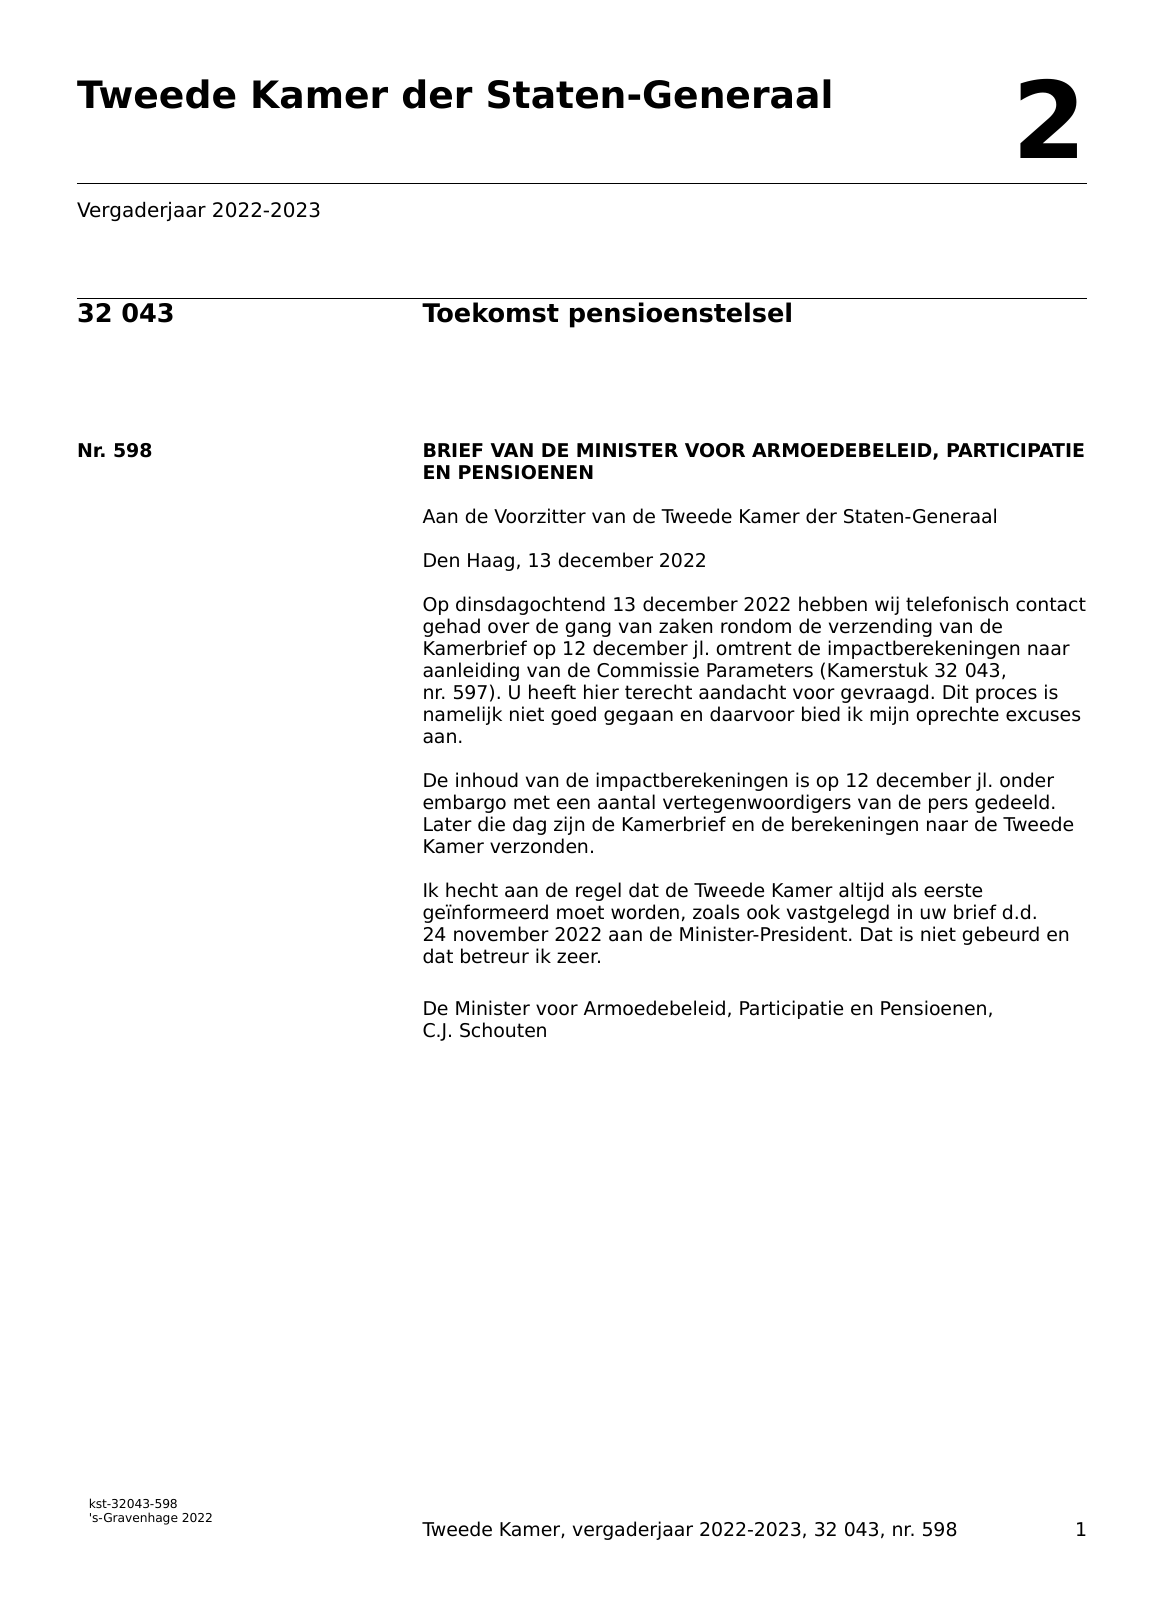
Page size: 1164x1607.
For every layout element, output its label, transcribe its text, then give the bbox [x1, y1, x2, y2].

text De Minister voor Armoedebeleid, Participatie en Pensioenen, C.J. Schouten [422, 998, 1087, 1042]
text Ik hecht aan de regel dat de Tweede Kamer altijd als eerste geïnformeerd moet worden, zoals ook vastgelegd in uw brief d.d. 24 november 2022 aan de Minister-President. Dat is niet gebeurd en dat betreur ik zeer. [422, 880, 1087, 968]
text Den Haag, 13 december 2022 [422, 550, 1087, 572]
text kst-32043-598 [88, 1497, 323, 1511]
text De inhoud van de impactberekeningen is op 12 december jl. onder embargo met een aantal vertegenwoordigers van de pers gedeeld. Later die dag zijn de Kamerbrief en de berekeningen naar de Tweede Kamer verzonden. [422, 770, 1087, 858]
subtitle Nr. 598 BRIEF VAN DE MINISTER VOOR ARMOEDEBELEID, PARTICIPATIE EN PENSIOENEN [77, 440, 1087, 484]
table_header Tweede Kamer der Staten-Generaal [77, 59, 886, 183]
text Op dinsdagochtend 13 december 2022 hebben wij telefonisch contact gehad over de gang van zaken rondom de verzending van de Kamerbrief op 12 december jl. omtrent de impactberekeningen naar aanleiding van de Commissie Parameters (Kamerstuk 32 043, nr. 597). U heeft hier terecht aandacht voor gevraagd. Dit proces is namelijk niet goed gegaan en daarvoor bied ik mijn oprechte excuses aan. [422, 594, 1087, 748]
text 's-Gravenhage 2022 [88, 1511, 323, 1525]
text Aan de Voorzitter van de Tweede Kamer der Staten-Generaal [422, 506, 1087, 528]
table_cell Vergaderjaar 2022-2023 [77, 184, 1087, 298]
table_header 2 [886, 59, 1087, 183]
subtitle 32 043 Toekomst pensioenstelsel [77, 299, 1087, 329]
